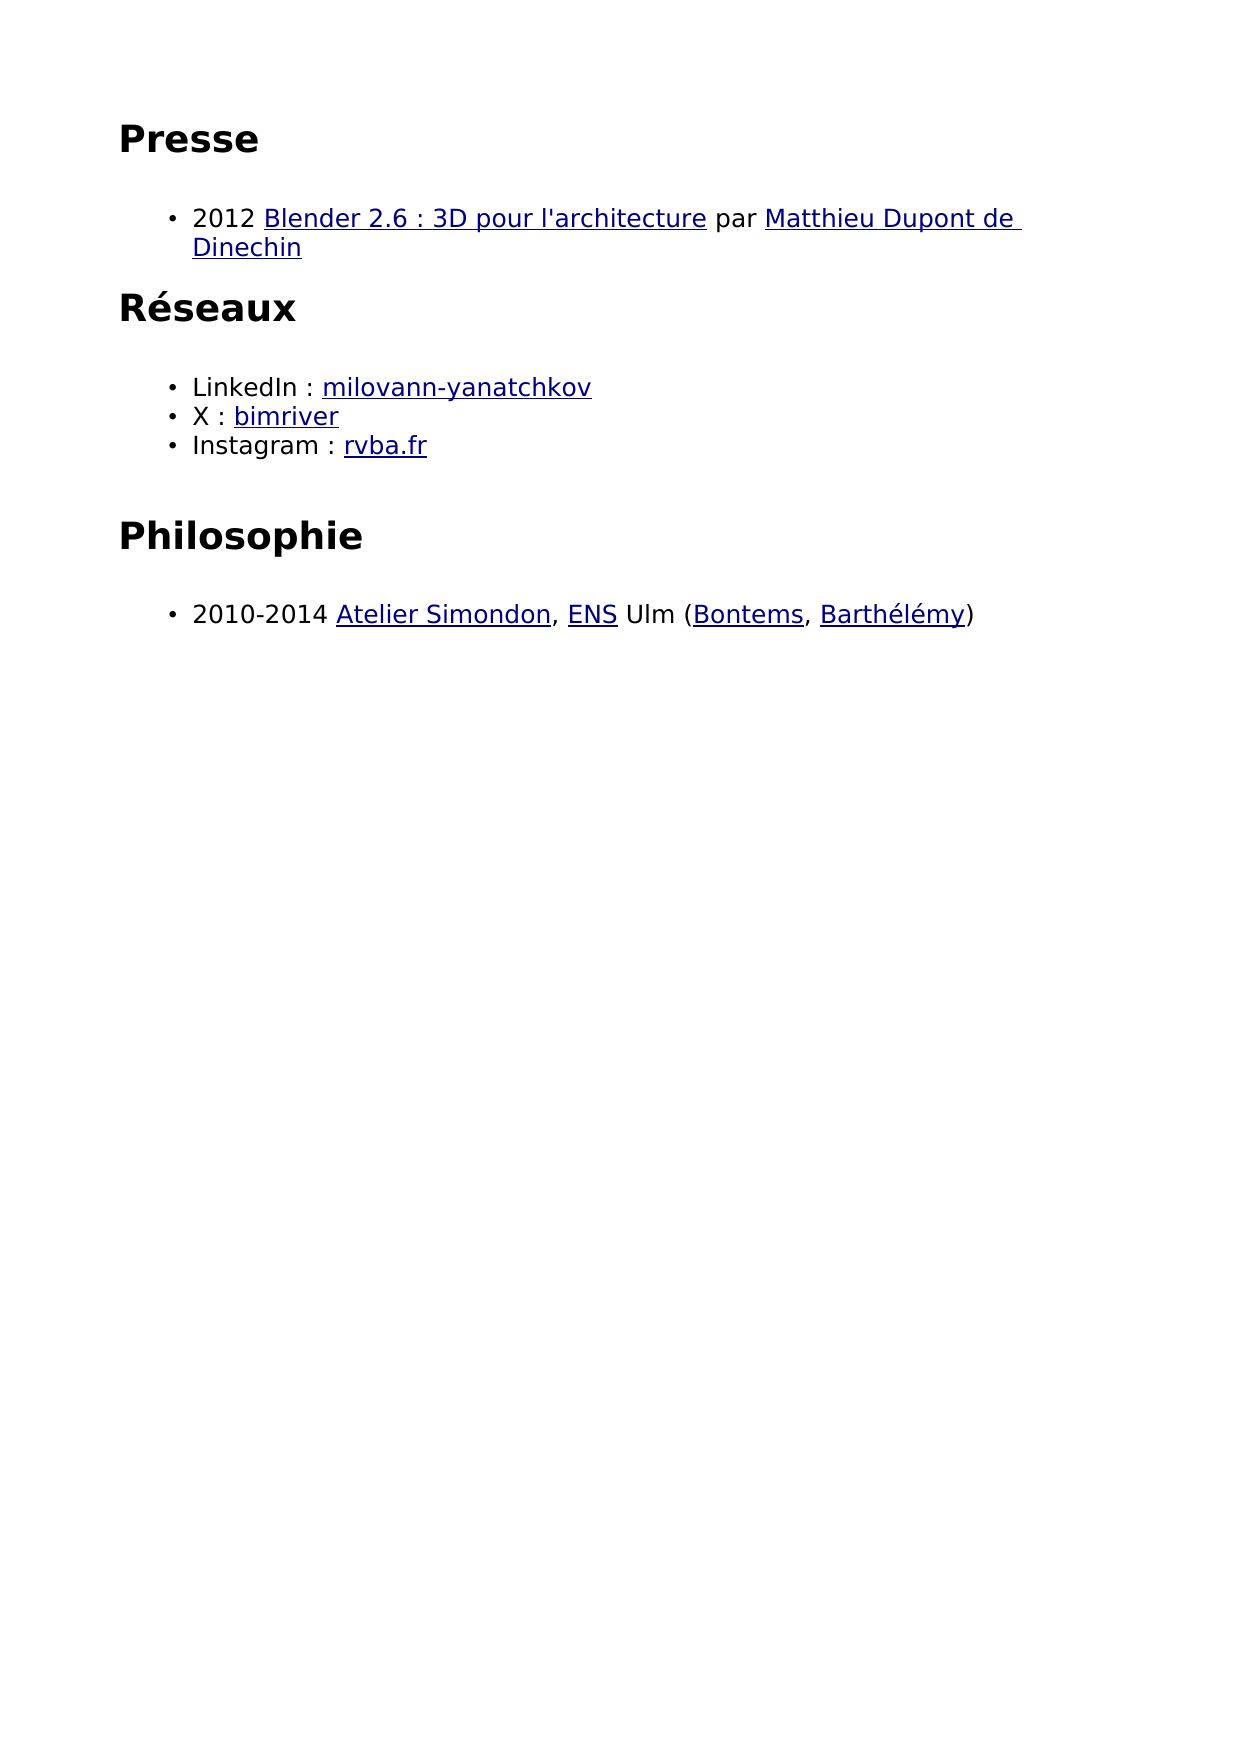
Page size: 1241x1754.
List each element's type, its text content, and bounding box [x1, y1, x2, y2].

subtitle Réseaux [118, 287, 1122, 331]
list 2010-2014 Atelier Simondon, ENS Ulm (Bontems, Barthélémy) [177, 600, 1122, 629]
list X : bimriver [177, 402, 1122, 431]
list Instagram : rvba.fr [177, 431, 1122, 460]
subtitle Presse [118, 118, 1122, 162]
list 2012 Blender 2.6 : 3D pour l'architecture par Matthieu Dupont de Dinechin [177, 204, 1122, 262]
list LinkedIn : milovann-yanatchkov [177, 373, 1122, 402]
subtitle Philosophie [118, 515, 1122, 558]
